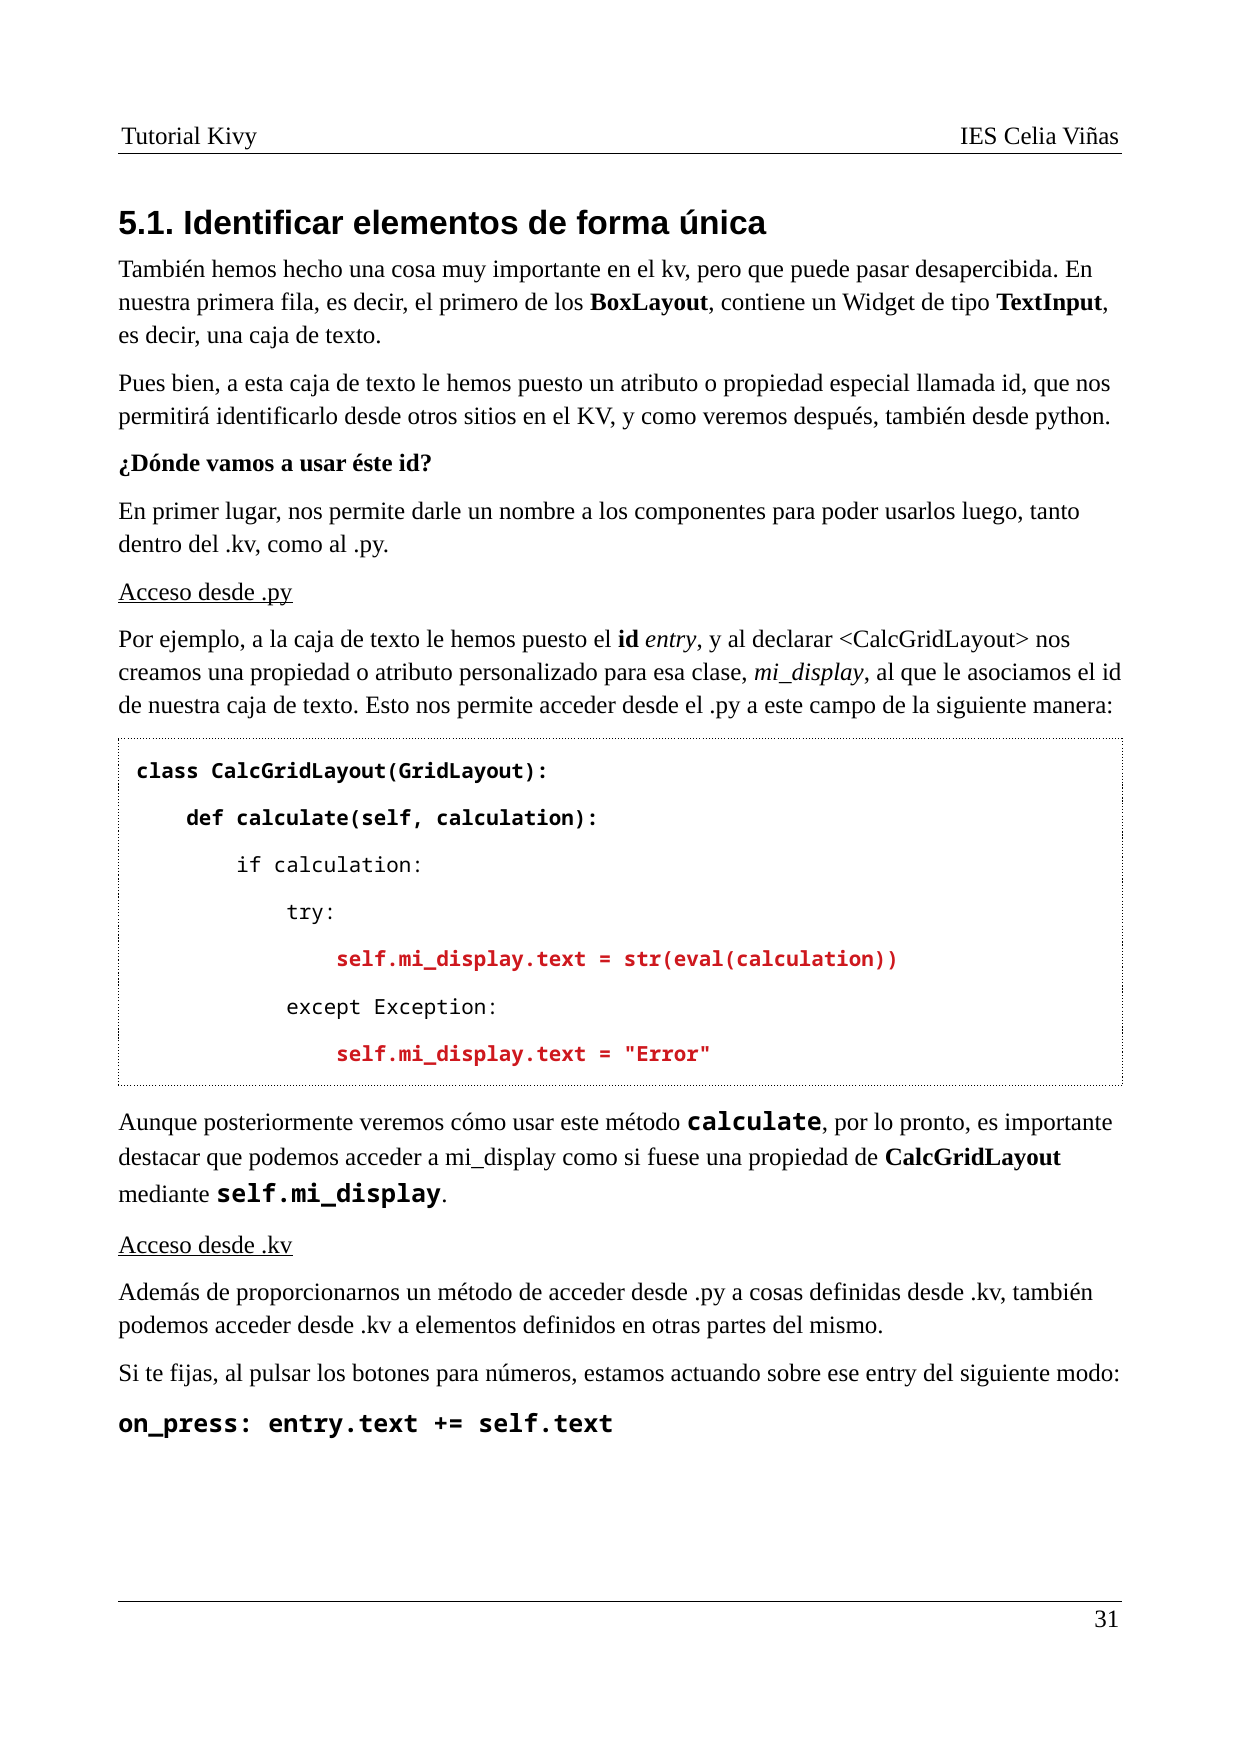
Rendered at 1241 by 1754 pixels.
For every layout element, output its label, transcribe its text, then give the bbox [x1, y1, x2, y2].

text Pues bien, a esta caja de texto le hemos puesto un atributo o propiedad especial llamada id, que nos permitirá identificarlo desde otros sitios en el KV, y como veremos después, también desde python. [118, 368, 1122, 430]
text if calculation: [118, 832, 1122, 879]
text Si te fijas, al pulsar los botones para números, estamos actuando sobre ese entry del siguiente modo: [118, 1358, 1122, 1387]
text class CalcGridLayout(GridLayout): [118, 738, 1122, 784]
text Aunque posteriormente veremos cómo usar este método calculate, por lo pronto, es importante destacar que podemos acceder a mi_display como si fuese una propiedad de CalcGridLayout mediante self.mi_display. [118, 1104, 1122, 1210]
text def calculate(self, calculation): [118, 785, 1122, 831]
text ¿Dónde vamos a usar éste id? [118, 448, 1122, 477]
text Además de proporcionarnos un método de acceder desde .py a cosas definidas desde .kv, también podemos acceder desde .kv a elementos definidos en otras partes del mismo. [118, 1277, 1122, 1339]
text Acceso desde .py [118, 577, 1122, 606]
text Por ejemplo, a la caja de texto le hemos puesto el id entry, y al declarar <CalcGridLayout> nos creamos una propiedad o atributo personalizado para esa clase, mi_display, al que le asociamos el id de nuestra caja de texto. Esto nos permite acceder desde el .py a este campo de la siguiente manera: [118, 624, 1122, 719]
text except Exception: [118, 974, 1122, 1020]
subtitle 5.1. Identificar elementos de forma única [118, 203, 1122, 242]
text on_press: entry.text += self.text [118, 1406, 1122, 1440]
text self.mi_display.text = "Error" [118, 1021, 1122, 1085]
text También hemos hecho una cosa muy importante en el kv, pero que puede pasar desapercibida. En nuestra primera fila, es decir, el primero de los BoxLayout, contiene un Widget de tipo TextInput, es decir, una caja de texto. [118, 254, 1122, 349]
text try: [118, 879, 1122, 926]
text Acceso desde .kv [118, 1230, 1122, 1259]
text self.mi_display.text = str(eval(calculation)) [118, 927, 1122, 973]
text En primer lugar, nos permite darle un nombre a los componentes para poder usarlos luego, tanto dentro del .kv, como al .py. [118, 496, 1122, 558]
